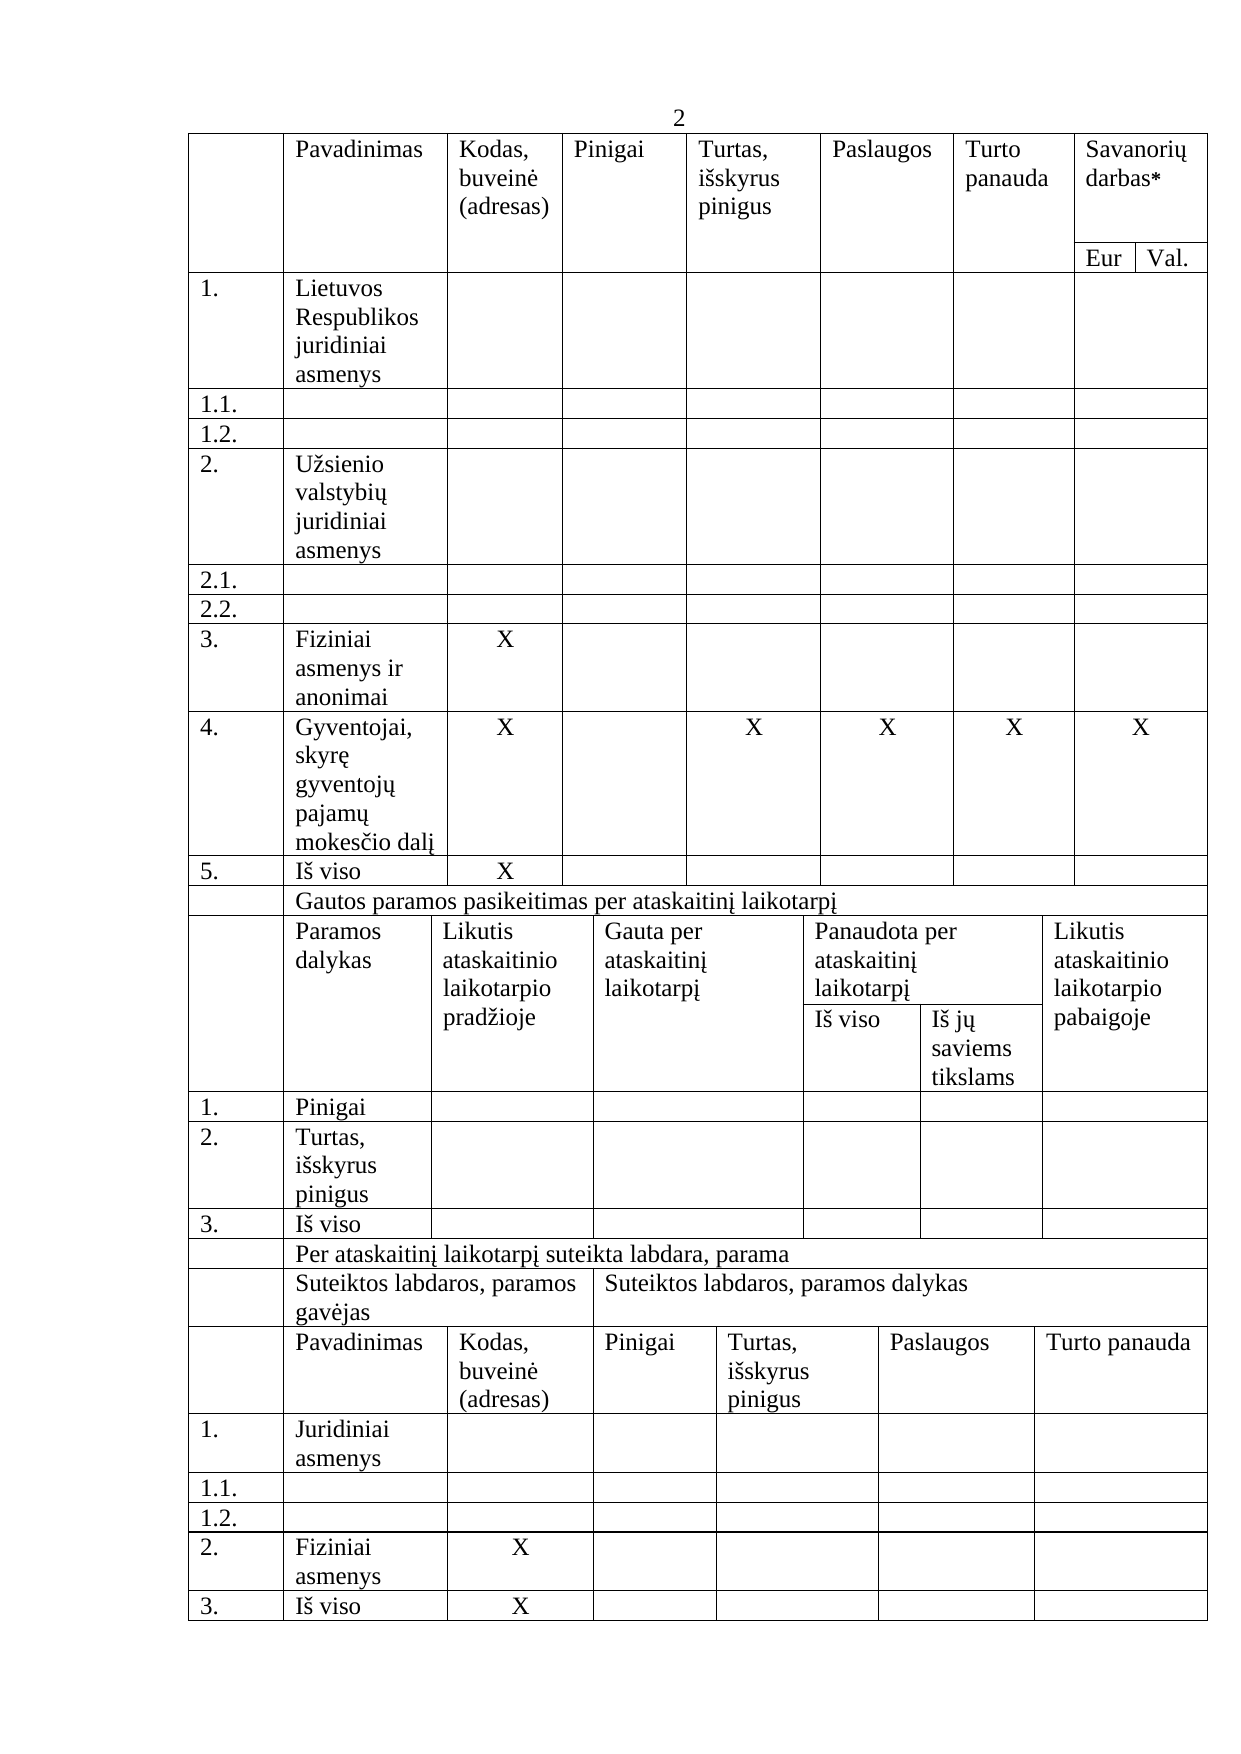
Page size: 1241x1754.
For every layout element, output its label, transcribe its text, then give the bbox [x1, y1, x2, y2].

table_cell [284, 389, 447, 418]
table_cell [954, 856, 1074, 885]
table_cell 1.1. [189, 389, 283, 418]
table_cell Fiziniai asmenys [284, 1533, 447, 1590]
table_cell Pinigai [594, 1327, 716, 1413]
table_cell Iš viso [804, 1005, 920, 1091]
table_cell [284, 565, 447, 593]
table_cell [821, 419, 953, 448]
table_cell 2.2. [189, 595, 283, 623]
table_cell 4. [189, 712, 283, 855]
table_cell [189, 134, 283, 272]
table_cell Likutis ataskaitinio laikotarpio pradžioje [432, 916, 593, 1091]
table_cell [954, 565, 1074, 593]
table_cell 2. [189, 1533, 283, 1590]
table_cell [717, 1503, 878, 1531]
table_cell [189, 1269, 283, 1326]
table_cell [954, 449, 1074, 564]
table_cell [687, 624, 820, 711]
table_cell Kodas, buveinė (adresas) [448, 134, 562, 272]
table_cell Turto panauda [1035, 1327, 1207, 1413]
table_cell [563, 389, 686, 418]
table_cell [563, 565, 686, 593]
table_cell [687, 595, 820, 623]
table_cell [821, 273, 953, 388]
table_cell [432, 1092, 593, 1121]
table_cell [594, 1092, 803, 1121]
table_cell Suteiktos labdaros, paramos dalykas [594, 1269, 1207, 1326]
table_cell [821, 624, 953, 711]
table_cell X [448, 1533, 593, 1590]
table_cell X [954, 712, 1074, 855]
table_cell Turtas, išskyrus pinigus [687, 134, 820, 272]
table_cell [1043, 1092, 1207, 1121]
table_cell [804, 1209, 920, 1238]
table_cell [189, 1327, 283, 1413]
table_cell [284, 1503, 447, 1531]
table_cell [921, 1209, 1042, 1238]
table_cell [563, 856, 686, 885]
table_cell [284, 595, 447, 623]
table_cell [879, 1503, 1034, 1531]
table_cell [448, 595, 562, 623]
table_cell [821, 389, 953, 418]
table_cell [594, 1473, 716, 1502]
table_cell 2. [189, 1122, 283, 1208]
table_cell Iš viso [284, 1591, 447, 1620]
table_cell X [448, 712, 562, 855]
table_cell [687, 389, 820, 418]
table_cell X [448, 856, 562, 885]
table_cell [717, 1473, 878, 1502]
table_cell [954, 389, 1074, 418]
table_cell X [821, 712, 953, 855]
table_cell [879, 1414, 1034, 1472]
table_cell [448, 1473, 593, 1502]
table_cell 1. [189, 273, 283, 388]
table_cell Iš jų saviems tikslams [921, 1005, 1042, 1091]
table_cell [1035, 1591, 1207, 1620]
table_cell [921, 1092, 1042, 1121]
table_cell [594, 1591, 716, 1620]
table_cell Gyventojai, skyrę gyventojų pajamų mokesčio dalį [284, 712, 447, 855]
table_cell [954, 624, 1074, 711]
table_cell Fiziniai asmenys ir anonimai [284, 624, 447, 711]
table_cell [594, 1122, 803, 1208]
table_cell [717, 1591, 878, 1620]
table_cell Likutis ataskaitinio laikotarpio pabaigoje [1043, 916, 1207, 1091]
table_cell [1043, 1122, 1207, 1208]
table_cell [821, 595, 953, 623]
table_cell [1043, 1209, 1207, 1238]
table_cell 1. [189, 1414, 283, 1472]
table_cell Juridiniai asmenys [284, 1414, 447, 1472]
table_cell [563, 419, 686, 448]
table_cell [189, 886, 283, 915]
table_cell [1035, 1533, 1207, 1590]
table_cell [954, 595, 1074, 623]
table_cell [804, 1092, 920, 1121]
table_cell [594, 1414, 716, 1472]
table_cell [563, 273, 686, 388]
table_cell [284, 419, 447, 448]
table_cell [448, 273, 562, 388]
table_cell Paslaugos [879, 1327, 1034, 1413]
table_cell 3. [189, 1591, 283, 1620]
table_cell [954, 419, 1074, 448]
table_cell Gautos paramos pasikeitimas per ataskaitinį laikotarpį [284, 886, 1207, 915]
table_cell [1075, 595, 1207, 623]
table_cell [687, 273, 820, 388]
table_cell Pinigai [284, 1092, 431, 1121]
table_cell [1075, 449, 1207, 564]
table_cell Suteiktos labdaros, paramos gavėjas [284, 1269, 593, 1326]
table_cell 3. [189, 1209, 283, 1238]
table_cell [448, 389, 562, 418]
table_cell X [1075, 712, 1207, 855]
table_cell Pavadinimas [284, 1327, 447, 1413]
table_cell Pavadinimas [284, 134, 447, 272]
table_cell [1035, 1473, 1207, 1502]
table_cell [921, 1122, 1042, 1208]
table_cell [448, 565, 562, 593]
table_cell Eur [1075, 243, 1135, 272]
table_cell [717, 1533, 878, 1590]
table_cell [563, 449, 686, 564]
table_cell [687, 565, 820, 593]
table_cell [189, 916, 283, 1091]
table_cell 5. [189, 856, 283, 885]
table_cell Gauta per ataskaitinį laikotarpį [594, 916, 803, 1091]
table_cell 1.2. [189, 1503, 283, 1531]
table_cell Savanorių darbas* [1075, 134, 1207, 242]
table_cell [821, 449, 953, 564]
table_cell Kodas, buveinė (adresas) [448, 1327, 593, 1413]
table_cell [1075, 565, 1207, 593]
table_cell Paslaugos [821, 134, 953, 272]
table_cell [1075, 273, 1207, 388]
table_cell [563, 595, 686, 623]
table_cell [563, 624, 686, 711]
table_cell Iš viso [284, 856, 447, 885]
table_cell Pinigai [563, 134, 686, 272]
table_cell [717, 1414, 878, 1472]
table_cell 2. [189, 449, 283, 564]
table_cell Lietuvos Respublikos juridiniai asmenys [284, 273, 447, 388]
table_cell [448, 449, 562, 564]
table_cell [432, 1209, 593, 1238]
table_cell [1035, 1414, 1207, 1472]
table_cell [821, 565, 953, 593]
table_cell Turtas, išskyrus pinigus [717, 1327, 878, 1413]
table_cell 1. [189, 1092, 283, 1121]
table_cell Per ataskaitinį laikotarpį suteikta labdara, parama [284, 1239, 1207, 1267]
table_cell [1075, 856, 1207, 885]
table_cell [448, 1414, 593, 1472]
table_cell [189, 1239, 283, 1267]
table_cell [1075, 419, 1207, 448]
table_cell [284, 1473, 447, 1502]
table_cell [687, 419, 820, 448]
table_cell Turto panauda [954, 134, 1074, 272]
table_cell [448, 419, 562, 448]
table_cell [954, 273, 1074, 388]
table_cell 2.1. [189, 565, 283, 593]
table_cell [879, 1473, 1034, 1502]
table_cell [687, 856, 820, 885]
table_cell Val. [1136, 243, 1207, 272]
table_cell 1.1. [189, 1473, 283, 1502]
table_cell [594, 1503, 716, 1531]
table_cell [687, 449, 820, 564]
table_cell X [448, 624, 562, 711]
table_cell [1075, 389, 1207, 418]
table_cell 3. [189, 624, 283, 711]
table_cell Užsienio valstybių juridiniai asmenys [284, 449, 447, 564]
table_cell [1035, 1503, 1207, 1531]
table_cell [1075, 624, 1207, 711]
table_cell [563, 712, 686, 855]
table_cell [448, 1503, 593, 1531]
table_cell X [687, 712, 820, 855]
table_cell [432, 1122, 593, 1208]
table_cell [879, 1533, 1034, 1590]
table_cell 1.2. [189, 419, 283, 448]
table_cell Iš viso [284, 1209, 431, 1238]
table_cell Panaudota per ataskaitinį laikotarpį [804, 916, 1042, 1003]
table_cell [879, 1591, 1034, 1620]
table_cell Paramos dalykas [284, 916, 431, 1091]
table_cell [594, 1533, 716, 1590]
table_cell X [448, 1591, 593, 1620]
table_cell Turtas, išskyrus pinigus [284, 1122, 431, 1208]
table_cell [594, 1209, 803, 1238]
table_cell [804, 1122, 920, 1208]
table_cell [821, 856, 953, 885]
